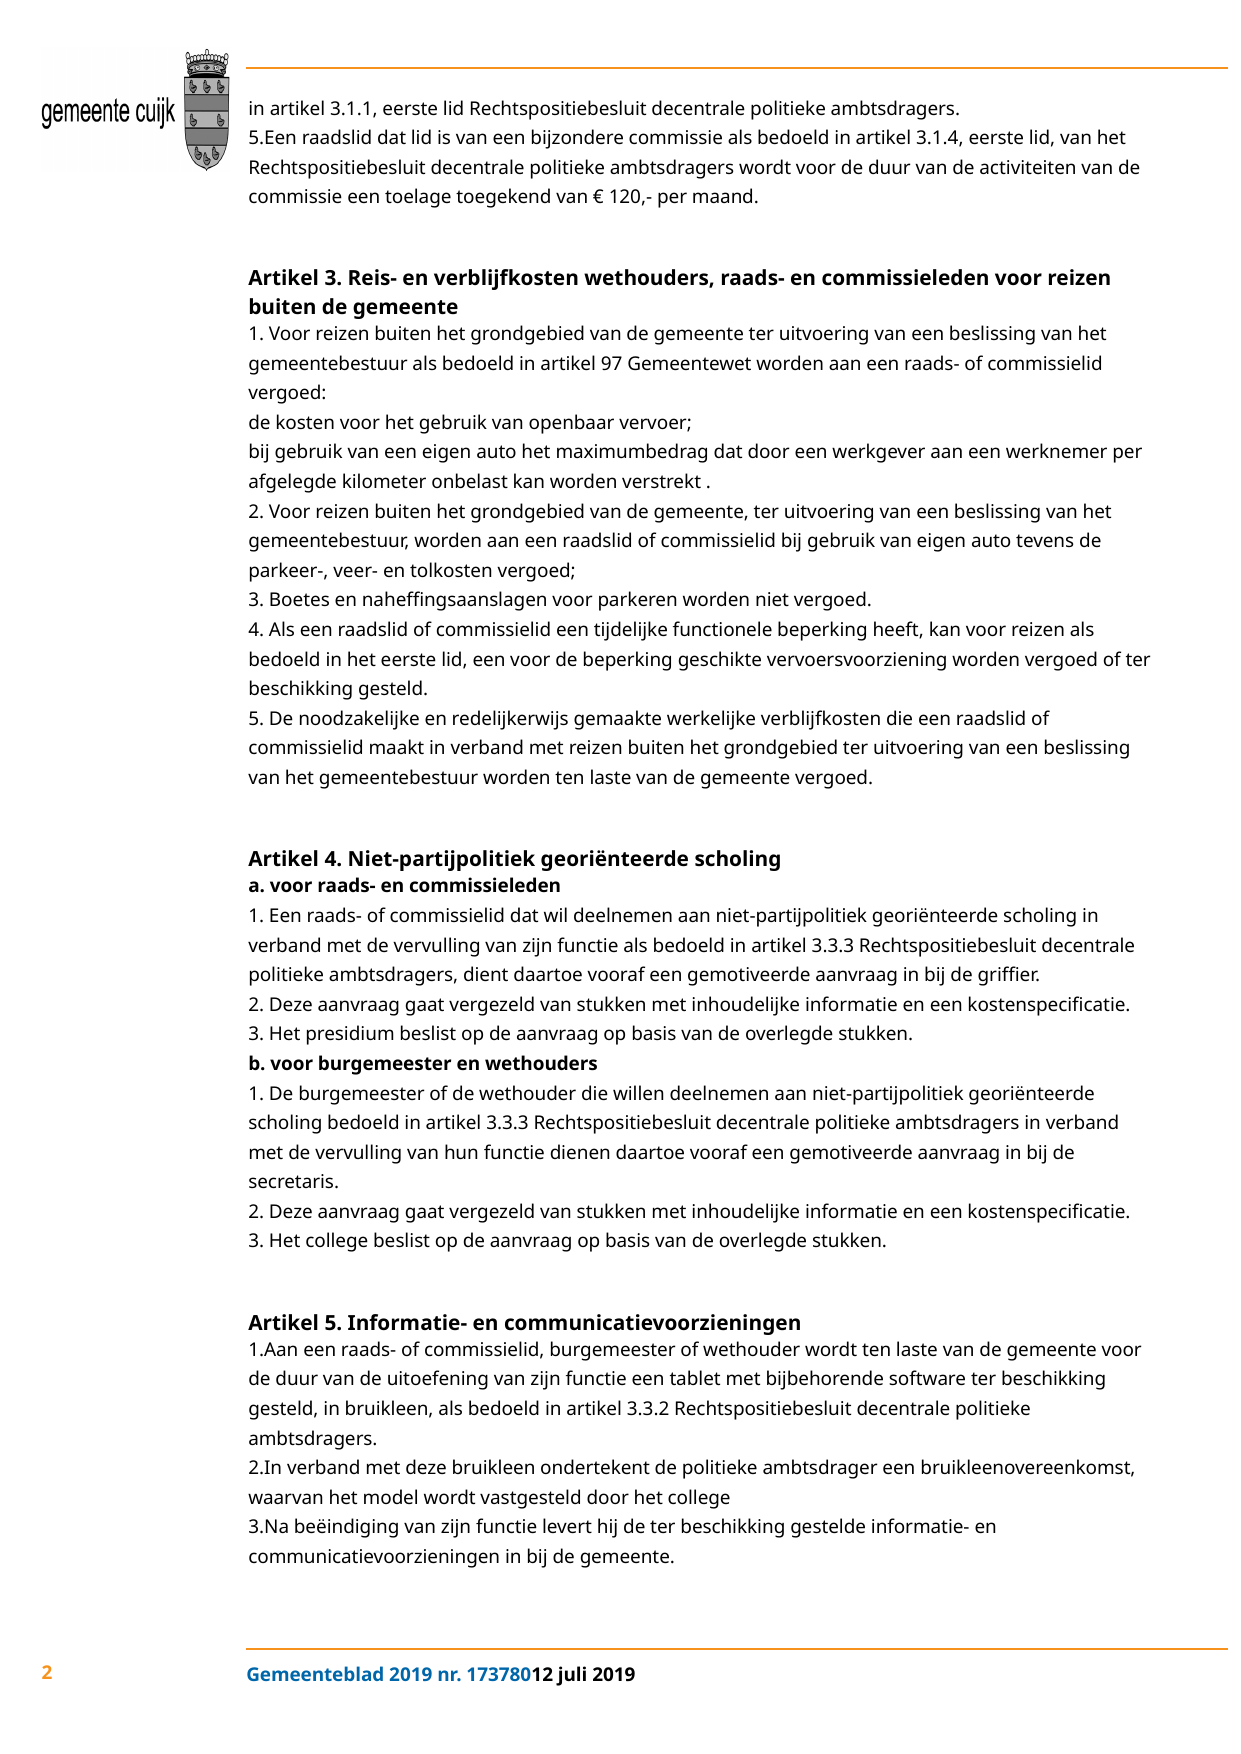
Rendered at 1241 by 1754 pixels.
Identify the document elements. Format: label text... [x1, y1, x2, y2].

text 2. Deze aanvraag gaat vergezeld van stukken met inhoudelijke informatie en een kostenspecificatie. [248, 1198, 1152, 1224]
text 1. Voor reizen buiten het grondgebied van de gemeente ter uitvoering van een beslissing van het gemeentebestuur als bedoeld in artikel 97 Gemeentewet worden aan een raads- of commissielid vergoed: [248, 320, 1152, 405]
text in artikel 3.1.1, eerste lid Rechtspositiebesluit decentrale politieke ambtsdragers. [248, 95, 1152, 121]
text 1. Een raads- of commissielid dat wil deelnemen aan niet-partijpolitiek georiënteerde scholing in verband met de vervulling van zijn functie als bedoeld in artikel 3.3.3 Rechtspositiebesluit decentrale politieke ambtsdragers, dient daartoe vooraf een gemotiveerde aanvraag in bij de griffier. [248, 902, 1152, 987]
text de kosten voor het gebruik van openbaar vervoer; [248, 409, 1152, 435]
picture [41, 47, 231, 172]
text 1.Aan een raads- of commissielid, burgemeester of wethouder wordt ten laste van de gemeente voor de duur van de uitoefening van zijn functie een tablet met bijbehorende software ter beschikking gesteld, in bruikleen, als bedoeld in artikel 3.3.2 Rechtspositiebesluit decentrale politieke ambtsdragers. [248, 1336, 1152, 1451]
text 2. Voor reizen buiten het grondgebied van de gemeente, ter uitvoering van een beslissing van het gemeentebestuur, worden aan een raadslid of commissielid bij gebruik van eigen auto tevens de parkeer-, veer- en tolkosten vergoed; [248, 498, 1152, 583]
text 2. Deze aanvraag gaat vergezeld van stukken met inhoudelijke informatie en een kostenspecificatie. [248, 991, 1152, 1017]
text a. voor raads- en commissieleden [248, 873, 1152, 898]
text 3.Na beëindiging van zijn functie levert hij de ter beschikking gestelde informatie- en communicatievoorzieningen in bij de gemeente. [248, 1513, 1152, 1569]
text Artikel 5. Informatie- en communicatievoorzieningen [248, 1308, 1152, 1336]
text 3. Boetes en naheffingsaanslagen voor parkeren worden niet vergoed. [248, 587, 1152, 612]
text 1. De burgemeester of de wethouder die willen deelnemen aan niet-partijpolitiek georiënteerde scholing bedoeld in artikel 3.3.3 Rechtspositiebesluit decentrale politieke ambtsdragers in verband met de vervulling van hun functie dienen daartoe vooraf een gemotiveerde aanvraag in bij de secretaris. [248, 1080, 1152, 1194]
text b. voor burgemeester en wethouders [248, 1050, 1152, 1076]
text 3. Het presidium beslist op de aanvraag op basis van de overlegde stukken. [248, 1021, 1152, 1046]
text 5. De noodzakelijke en redelijkerwijs gemaakte werkelijke verblijfkosten die een raadslid of commissielid maakt in verband met reizen buiten het grondgebied ter uitvoering van een beslissing van het gemeentebestuur worden ten laste van de gemeente vergoed. [248, 705, 1152, 790]
text 3. Het college beslist op de aanvraag op basis van de overlegde stukken. [248, 1228, 1152, 1253]
text 2.In verband met deze bruikleen ondertekent de politieke ambtsdrager een bruikleenovereenkomst, waarvan het model wordt vastgesteld door het college [248, 1454, 1152, 1510]
text Artikel 3. Reis- en verblijfkosten wethouders, raads- en commissieleden voor reizen buiten de gemeente [248, 263, 1152, 320]
text bij gebruik van een eigen auto het maximumbedrag dat door een werkgever aan een werknemer per afgelegde kilometer onbelast kan worden verstrekt . [248, 439, 1152, 494]
text Artikel 4. Niet-partijpolitiek georiënteerde scholing [248, 844, 1152, 873]
text 4. Als een raadslid of commissielid een tijdelijke functionele beperking heeft, kan voor reizen als bedoeld in het eerste lid, een voor de beperking geschikte vervoersvoorziening worden vergoed of ter beschikking gesteld. [248, 616, 1152, 701]
text 5.Een raadslid dat lid is van een bijzondere commissie als bedoeld in artikel 3.1.4, eerste lid, van het Rechtspositiebesluit decentrale politieke ambtsdragers wordt voor de duur van de activiteiten van de commissie een toelage toegekend van € 120,- per maand. [248, 124, 1152, 209]
